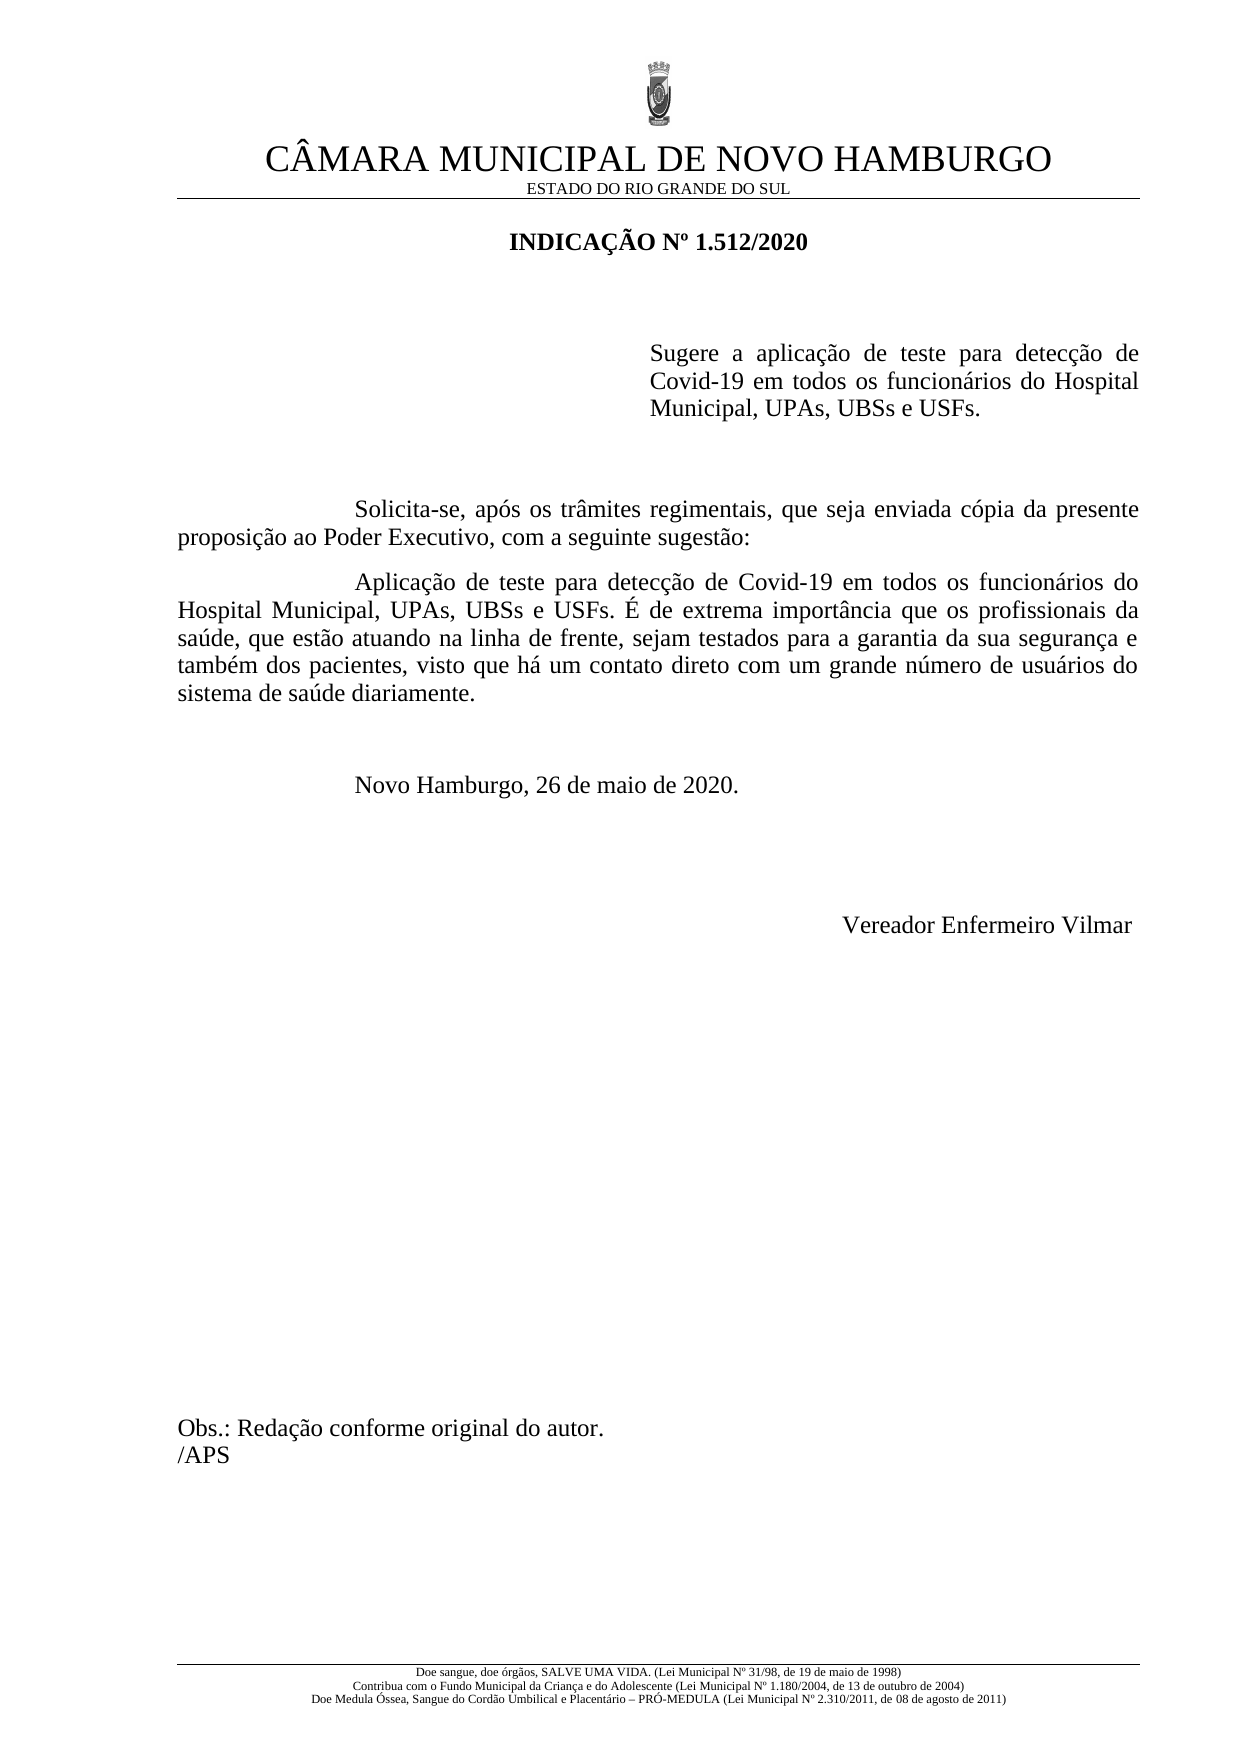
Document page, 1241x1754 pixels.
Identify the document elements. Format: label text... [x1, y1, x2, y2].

text /APS [177, 1441, 1140, 1469]
text Vereador Enfermeiro Vilmar [177, 911, 1140, 938]
text Novo Hamburgo, 26 de maio de 2020. [177, 772, 1140, 799]
text Obs.: Redação conforme original do autor. [177, 1414, 1140, 1441]
text Sugere a aplicação de teste para detecção de Covid-19 em todos os funcionários do Hospital Municipal, UPAs, UBSs e USFs. [649, 339, 1140, 422]
text INDICAÇÃO Nº 1.512/2020 [177, 228, 1140, 256]
text Aplicação de teste para detecção de Covid-19 em todos os funcionários do Hospital Municipal, UPAs, UBSs e USFs. É de extrema importância que os profissionais da saúde, que estão atuando na linha de frente, sejam testados para a garantia da sua segurança e também dos pacientes, visto que há um contato direto com um grande número de usuários do sistema de saúde diariamente. [177, 568, 1140, 707]
text Solicita-se, após os trâmites regimentais, que seja enviada cópia da presente proposição ao Poder Executivo, com a seguinte sugestão: [177, 495, 1140, 551]
